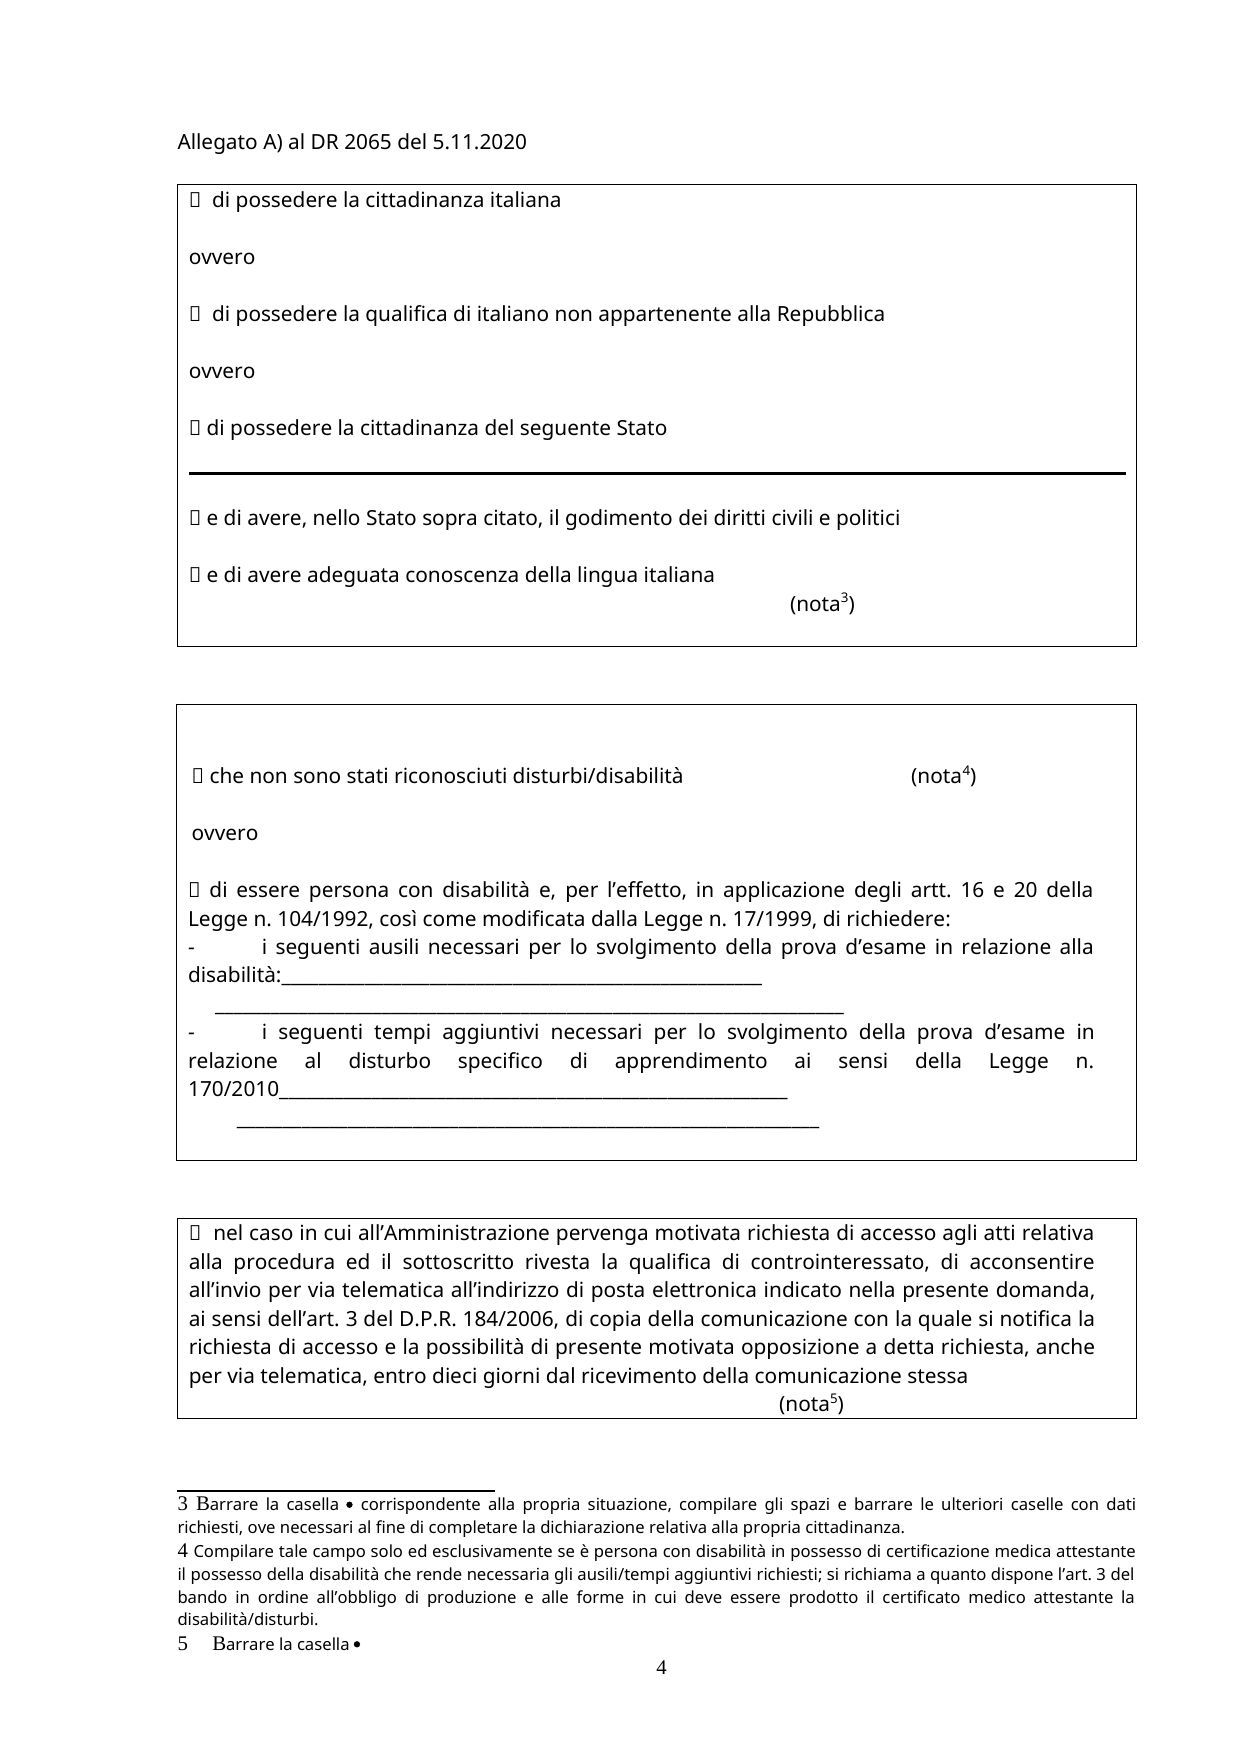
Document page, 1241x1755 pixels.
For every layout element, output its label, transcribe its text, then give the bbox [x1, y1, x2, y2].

table_header  nel caso in cui all’Amministrazione pervenga motivata richiesta di accesso agli atti relativa alla procedura ed il sottoscritto rivesta la qualifica di controinteressato, di acconsentire all’invio per via telematica all’indirizzo di posta elettronica indicato nella presente domanda, ai sensi dell’art. 3 del D.P.R. 184/2006, di copia della comunicazione con la quale si notifica la richiesta di accesso e la possibilità di presente motivata opposizione a detta richiesta, anche per via telematica, entro dieci giorni dal ricevimento della comunicazione stessa (nota) [178, 1219, 1136, 1418]
table_header  di possedere la cittadinanza italiana ovvero  di possedere la qualifica di italiano non appartenente alla Repubblica ovvero  di possedere la cittadinanza del seguente Stato  e di avere, nello Stato sopra citato, il godimento dei diritti civili e politici  e di avere adeguata conoscenza della lingua italiana (nota) [178, 185, 1136, 646]
table_header  che non sono stati riconosciuti disturbi/disabilità (nota) ovvero  di essere persona con disabilità e, per l’effetto, in applicazione degli artt. 16 e 20 della Legge n. 104/1992, così come modificata dalla Legge n. 17/1999, di richiedere: i seguenti ausili necessari per lo svolgimento della prova d’esame in relazione alla disabilità:____________________________________________________ ____________________________________________________________________ i seguenti tempi aggiuntivi necessari per lo svolgimento della prova d’esame in relazione al disturbo specifico di apprendimento ai sensi della Legge n. 170/2010_______________________________________________________ _______________________________________________________________ [177, 705, 1136, 1159]
subtitle Allegato A) al DR 2065 del 5.11.2020 [177, 127, 1079, 156]
